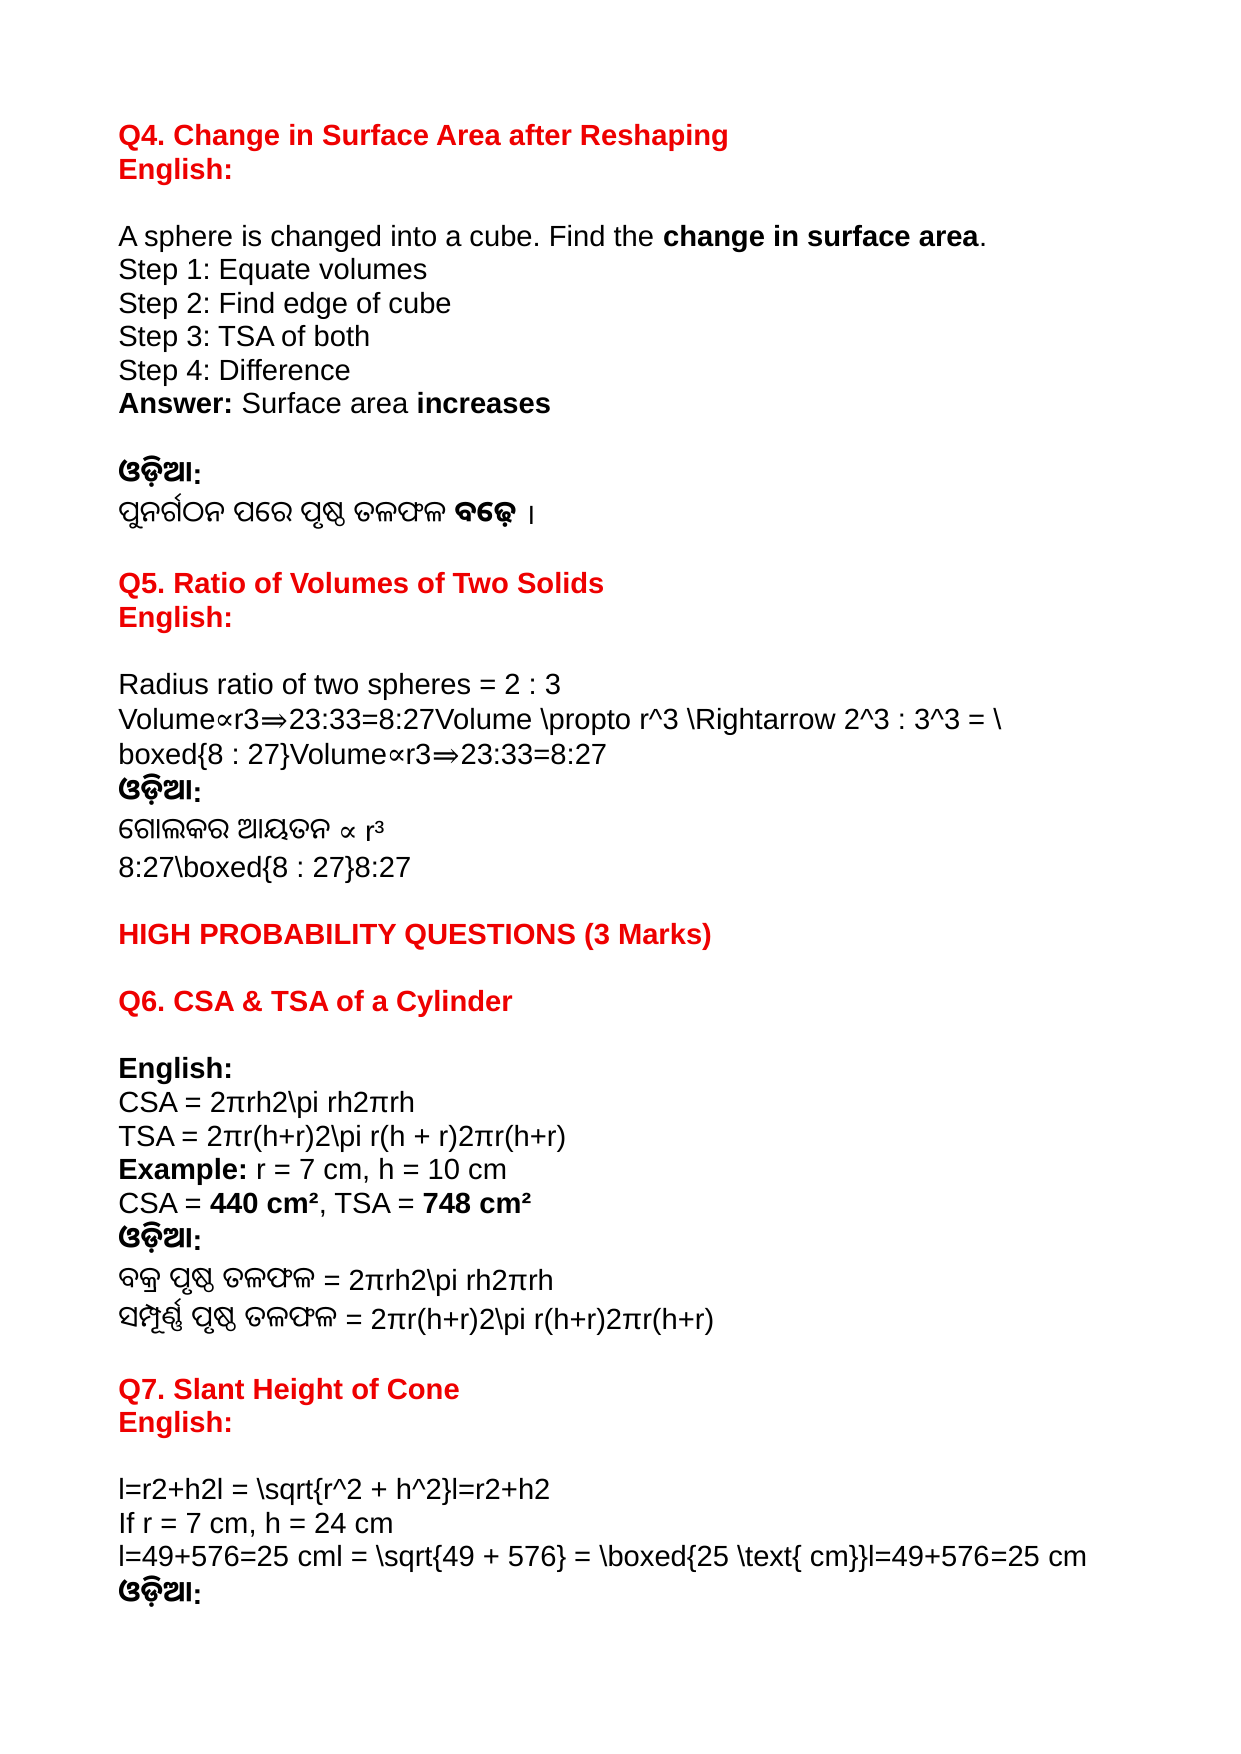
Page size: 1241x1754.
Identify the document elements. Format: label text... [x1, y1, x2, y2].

text Step 1: Equate volumes Step 2: Find edge of cube Step 3: TSA of both Step 4: Difference [118, 252, 1122, 386]
text 8:27\boxed{8 : 27}8:27​ [118, 850, 1122, 884]
text HIGH PROBABILITY QUESTIONS (3 Marks) [118, 917, 1122, 951]
text Q5. Ratio of Volumes of Two Solids [118, 566, 1122, 600]
text English: CSA = 2πrh2\pi rh2πrh TSA = 2πr(h+r)2\pi r(h + r)2πr(h+r) [118, 1051, 1122, 1152]
text l=49+576=25 cml = \sqrt{49 + 576} = \boxed{25 \text{ cm}}l=49+576​=25 cm​ [118, 1539, 1122, 1573]
text English: [118, 1405, 1122, 1439]
text ଓଡ଼ିଆ: ଗୋଲକର ଆୟତନ ∝ r³ [118, 771, 1122, 850]
text ଓଡ଼ିଆ: ପୁନର୍ଗଠନ ପରେ ପୃଷ୍ଠ ତଳଫଳ ବଢ଼େ । [118, 453, 1122, 533]
text Radius ratio of two spheres = 2 : 3 [118, 633, 1122, 701]
text Example: r = 7 cm, h = 10 cm CSA = 440 cm², TSA = 748 cm² [118, 1152, 1122, 1219]
text If r = 7 cm, h = 24 cm [118, 1506, 1122, 1539]
text A sphere is changed into a cube. Find the change in surface area. [118, 185, 1122, 252]
text ଓଡ଼ିଆ: [118, 1573, 1122, 1613]
text English: [118, 600, 1122, 633]
text Answer: Surface area increases [118, 386, 1122, 420]
text Q4. Change in Surface Area after Reshaping [118, 118, 1122, 152]
text Q7. Slant Height of Cone [118, 1372, 1122, 1405]
text l=r2+h2l = \sqrt{r^2 + h^2}l=r2+h2​ [118, 1472, 1122, 1506]
text Volume∝r3⇒23:33=8:27Volume \propto r^3 \Rightarrow 2^3 : 3^3 = \boxed{8 : 27}Volume∝r3⇒23:33=8:27​ [118, 701, 1122, 771]
text Q6. CSA & TSA of a Cylinder [118, 984, 1122, 1018]
text ଓଡ଼ିଆ: ବକ୍ର ପୃଷ୍ଠ ତଳଫଳ = 2πrh2\pi rh2πrh ସମ୍ପୂର୍ଣ୍ଣ ପୃଷ୍ଠ ତଳଫଳ = 2πr(h+r)2\pi r(h+r)2πr(h+r) [118, 1219, 1122, 1338]
text English: [118, 152, 1122, 185]
